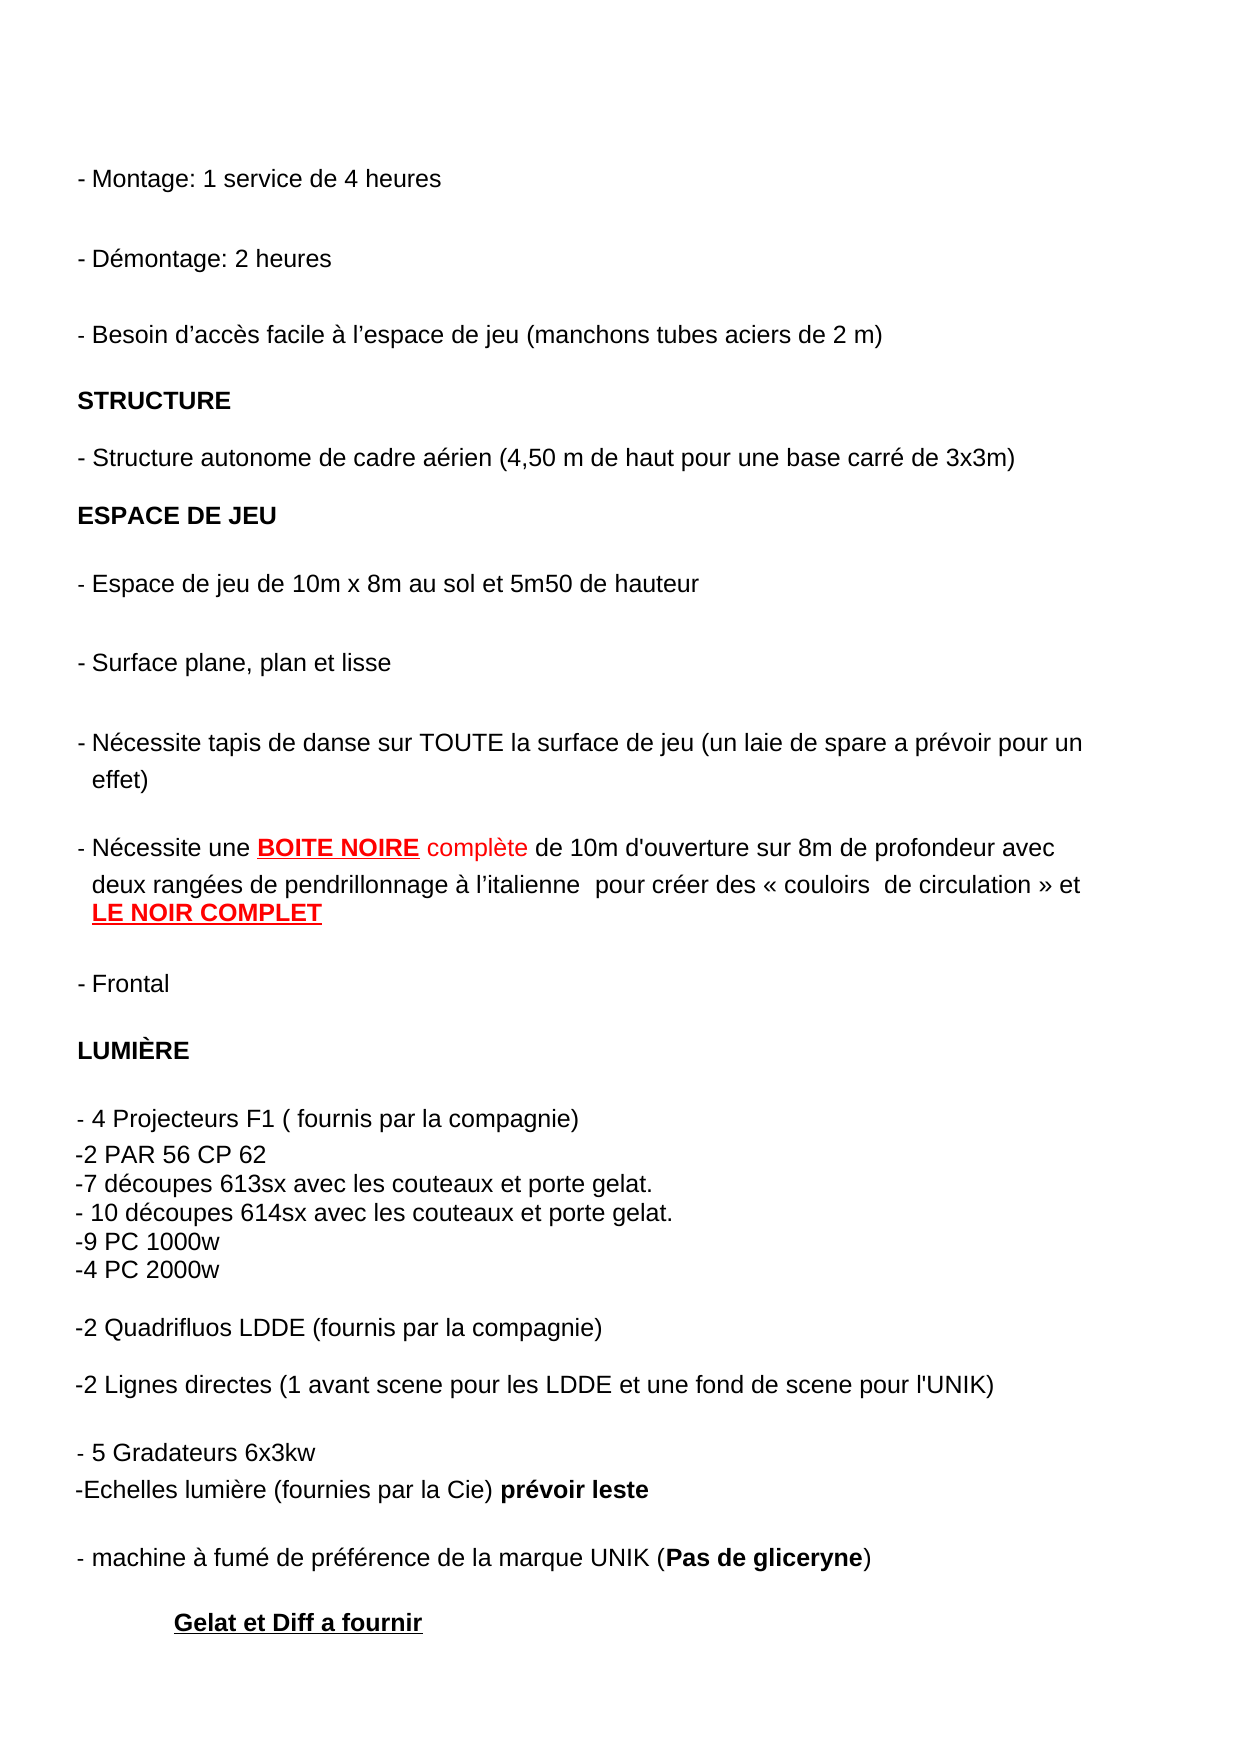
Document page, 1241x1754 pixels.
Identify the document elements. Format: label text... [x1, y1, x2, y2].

list Démontage: 2 heures [77, 230, 1090, 281]
text -2 PAR 56 CP 62 [75, 1140, 1090, 1169]
list Montage: 1 service de 4 heures [77, 150, 1090, 201]
text - Structure autonome de cadre aérien (4,50 m de haut pour une base carré de 3x3m) [77, 443, 1090, 472]
text ESPACE DE JEU [77, 501, 1090, 529]
list Surface plane, plan et lisse [77, 634, 1090, 685]
text -9 PC 1000w [75, 1227, 1090, 1255]
list machine à fumé de préférence de la marque UNIK (Pas de gliceryne) [77, 1532, 1090, 1579]
list Nécessite une BOITE NOIRE complète de 10m d'ouverture sur 8m de profondeur avec deux rangées de pendrillonnage à l’italienne pour créer des « couloirs de circulation » et LE NOIR COMPLET [77, 823, 1090, 927]
text -Echelles lumière (fournies par la Cie) prévoir leste [75, 1475, 1090, 1504]
list Besoin d’accès facile à l’espace de jeu (manchons tubes aciers de 2 m) [77, 310, 1090, 357]
list Frontal [77, 956, 1090, 1007]
list Nécessite tapis de danse sur TOUTE la surface de jeu (un laie de spare a prévoir pour un effet) [77, 714, 1090, 794]
list -7 découpes 613sx avec les couteaux et porte gelat. [75, 1169, 1090, 1198]
text STRUCTURE [77, 386, 1090, 414]
text - 10 découpes 614sx avec les couteaux et porte gelat. [75, 1198, 1090, 1227]
list 4 Projecteurs F1 ( fournis par la compagnie) [77, 1093, 1090, 1140]
text -4 PC 2000w [75, 1255, 1090, 1284]
text -2 Lignes directes (1 avant scene pour les LDDE et une fond de scene pour l'UNIK) [75, 1370, 1090, 1399]
list Espace de jeu de 10m x 8m au sol et 5m50 de hauteur [77, 558, 1090, 605]
text LUMIÈRE [77, 1036, 1090, 1065]
text -2 Quadrifluos LDDE (fournis par la compagnie) [75, 1313, 1090, 1342]
list 5 Gradateurs 6x3kw [77, 1428, 1090, 1475]
text Gelat et Diff a fournir [77, 1608, 1090, 1637]
